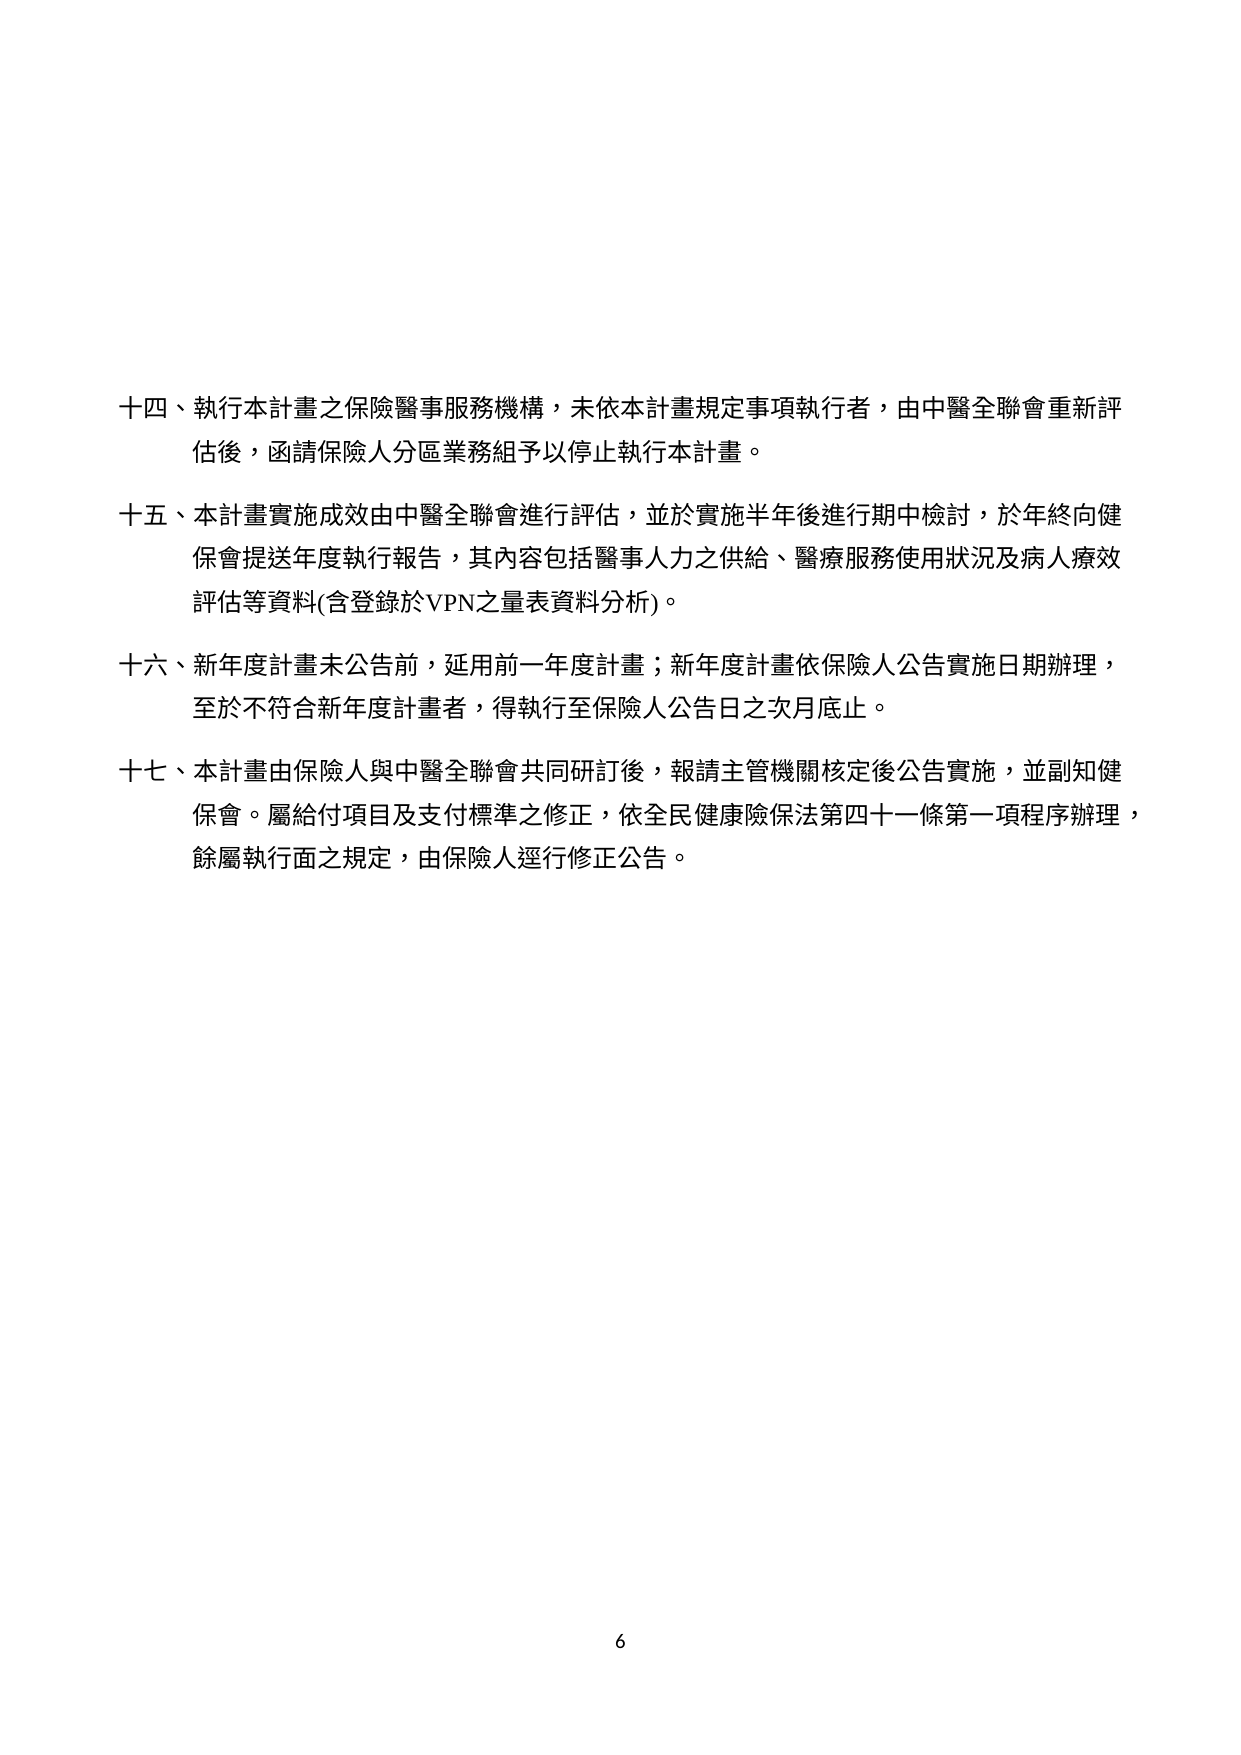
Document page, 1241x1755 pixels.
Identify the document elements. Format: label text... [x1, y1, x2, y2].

text 十七、本計畫由保險人與中醫全聯會共同研訂後，報請主管機關核定後公告實施，並副知健保會。屬給付項目及支付標準之修正，依全民健康險保法第四十一條第一項程序辦理，餘屬執行面之規定，由保險人逕行修正公告。 [118, 745, 1122, 877]
text 十五、本計畫實施成效由中醫全聯會進行評估，並於實施半年後進行期中檢討，於年終向健保會提送年度執行報告，其內容包括醫事人力之供給、醫療服務使用狀況及病人療效評估等資料(含登錄於VPN之量表資料分析)。 [118, 489, 1122, 620]
text 十四、執行本計畫之保險醫事服務機構，未依本計畫規定事項執行者，由中醫全聯會重新評估後，函請保險人分區業務組予以停止執行本計畫。 [118, 383, 1122, 470]
text 十六、新年度計畫未公告前，延用前一年度計畫；新年度計畫依保險人公告實施日期辦理，至於不符合新年度計畫者，得執行至保險人公告日之次月底止。 [118, 639, 1122, 727]
